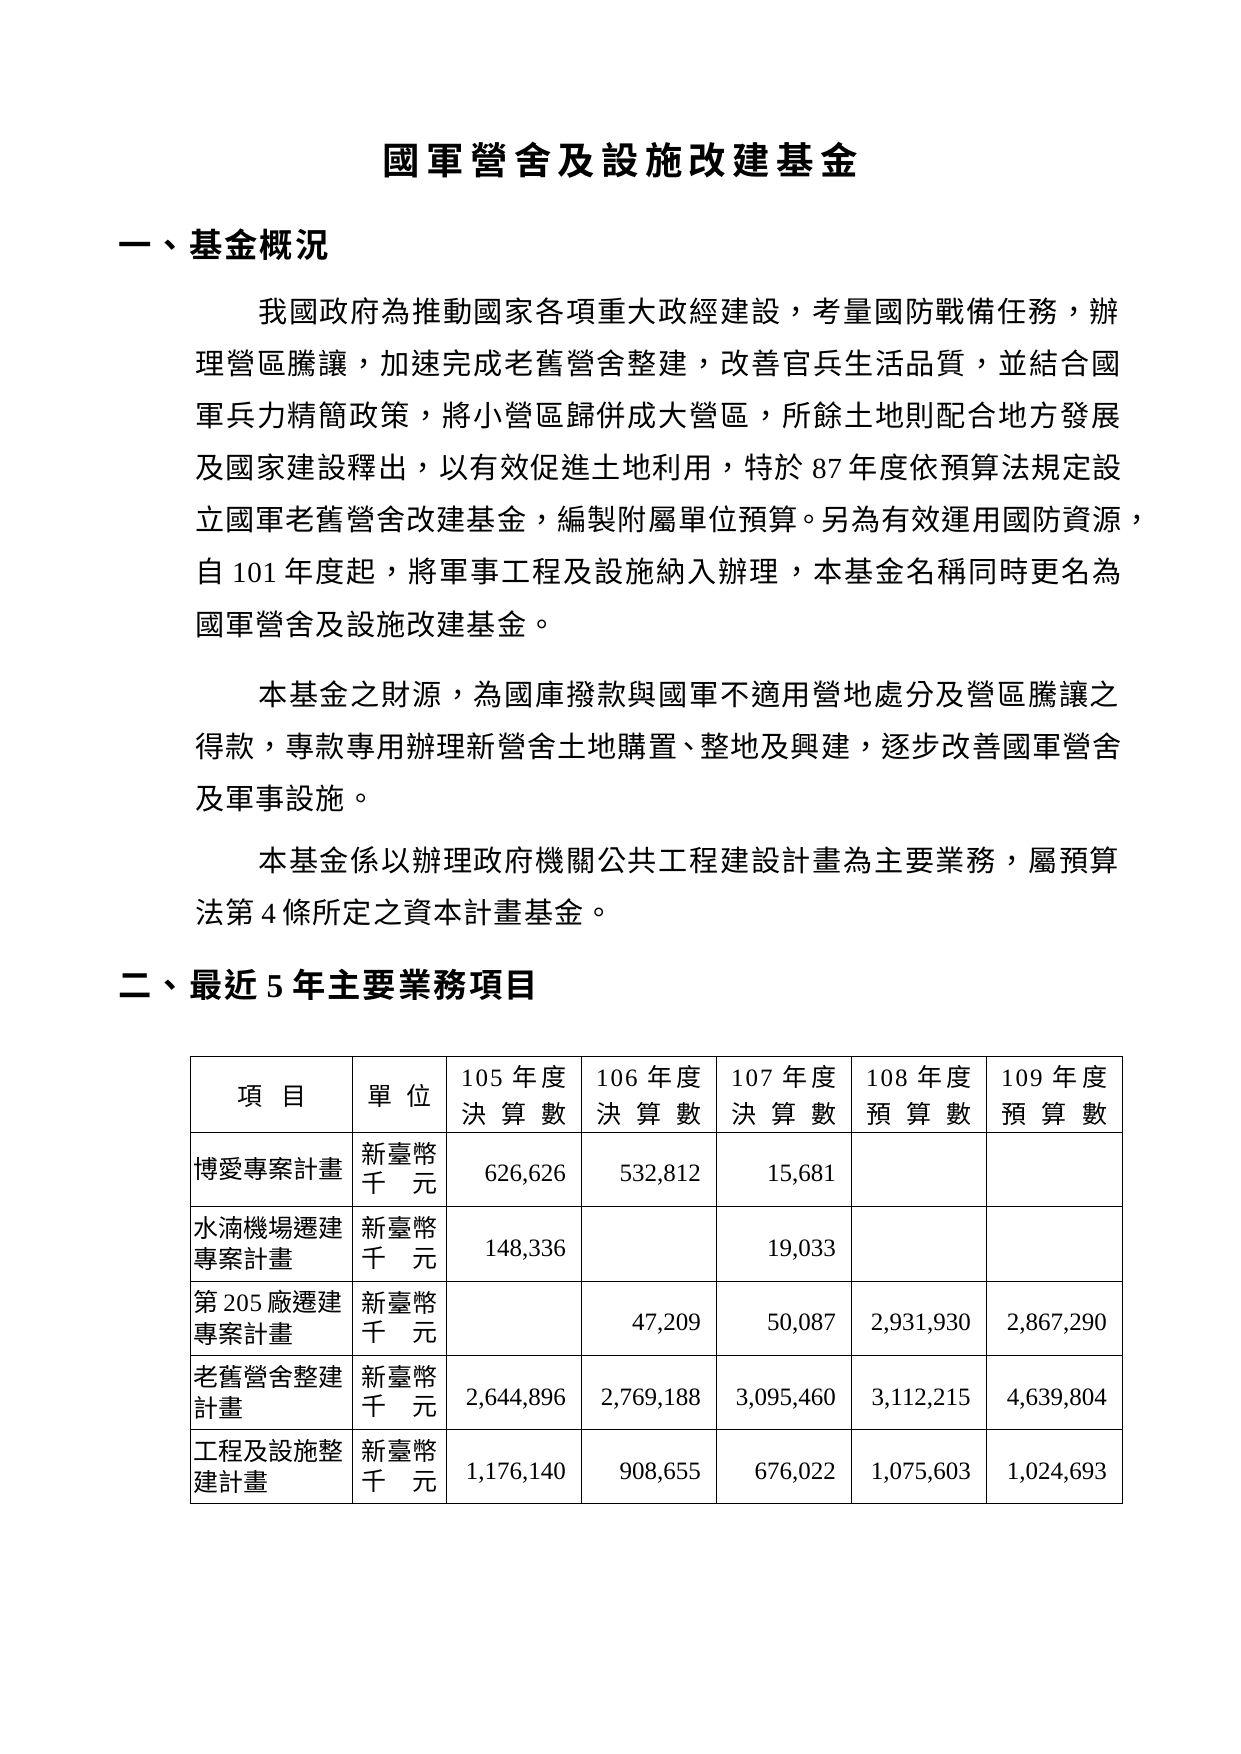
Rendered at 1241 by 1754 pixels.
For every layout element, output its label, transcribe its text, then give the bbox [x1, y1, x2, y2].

table_cell [582, 1207, 716, 1281]
text 一、基金概況 [118, 216, 1122, 268]
table_cell 15,681 [717, 1133, 851, 1206]
text 國軍營舍及設施改建基金 [118, 131, 1122, 185]
table_cell 532,812 [582, 1133, 716, 1206]
table_cell 1,075,603 [852, 1430, 986, 1503]
table_cell 626,626 [447, 1133, 581, 1206]
table_cell 4,639,804 [987, 1356, 1122, 1429]
table_header 項 目 [191, 1057, 352, 1132]
table_cell [852, 1207, 986, 1281]
table_header 105年度決算數 [447, 1057, 581, 1132]
table_cell 2,931,930 [852, 1282, 986, 1354]
table_cell 新臺幣千元 [353, 1133, 446, 1206]
table_cell 1,176,140 [447, 1430, 581, 1503]
table_cell 676,022 [717, 1430, 851, 1503]
table_cell 50,087 [717, 1282, 851, 1354]
table_header 107年度決算數 [717, 1057, 851, 1132]
table_cell 水湳機場遷建專案計畫 [191, 1207, 352, 1281]
table_header 106年度決算數 [582, 1057, 716, 1132]
table_cell 新臺幣千元 [353, 1207, 446, 1281]
table_cell 148,336 [447, 1207, 581, 1281]
table_cell 博愛專案計畫 [191, 1133, 352, 1206]
table_cell 3,112,215 [852, 1356, 986, 1429]
table_cell [987, 1207, 1122, 1281]
table_cell 工程及設施整建計畫 [191, 1430, 352, 1503]
table_cell 新臺幣千元 [353, 1356, 446, 1429]
table_header 108年度預算數 [852, 1057, 986, 1132]
table_cell 2,769,188 [582, 1356, 716, 1429]
table_cell 19,033 [717, 1207, 851, 1281]
table_header 單位 [353, 1057, 446, 1132]
table_cell [852, 1133, 986, 1206]
table_cell 新臺幣千元 [353, 1282, 446, 1354]
table_cell 第205廠遷建專案計畫 [191, 1282, 352, 1354]
text [125, 10, 275, 66]
table_cell [987, 1133, 1122, 1206]
table_cell 新臺幣千元 [353, 1430, 446, 1503]
table_cell 2,867,290 [987, 1282, 1122, 1354]
table_cell 47,209 [582, 1282, 716, 1354]
table_cell [447, 1282, 581, 1354]
table_cell 老舊營舍整建計畫 [191, 1356, 352, 1429]
table_header 109年度預算數 [987, 1057, 1122, 1132]
text 二、最近5年主要業務項目 [118, 959, 1122, 1007]
table_cell 908,655 [582, 1430, 716, 1503]
table_cell 3,095,460 [717, 1356, 851, 1429]
table_cell 1,024,693 [987, 1430, 1122, 1503]
table_cell 2,644,896 [447, 1356, 581, 1429]
text 我國政府為推動國家各項重大政經建設，考量國防戰備任務，辦理營區騰讓，加速完成老舊營舍整建，改善官兵生活品質，並結合國軍兵力精簡政策，將小營區歸併成大營區，所餘土地則配合地方發展及國家建設釋出，以有效促進土地利用，特於87年度依預算法規定設立國軍老舊營舍改建基金，編製附屬單位預算。另為有效運用國防資源，自101年度起，將軍事工程及設施納入辦理，本基金名稱同時更名為國軍營舍及設施改建基金。 [195, 281, 1122, 645]
text 本基金係以辦理政府機關公共工程建設計畫為主要業務，屬預算法第4條所定之資本計畫基金。 [195, 830, 1122, 934]
text 本基金之財源，為國庫撥款與國軍不適用營地處分及營區騰讓之得款，專款專用辦理新營舍土地購置、整地及興建，逐步改善國軍營舍及軍事設施。 [195, 663, 1122, 819]
